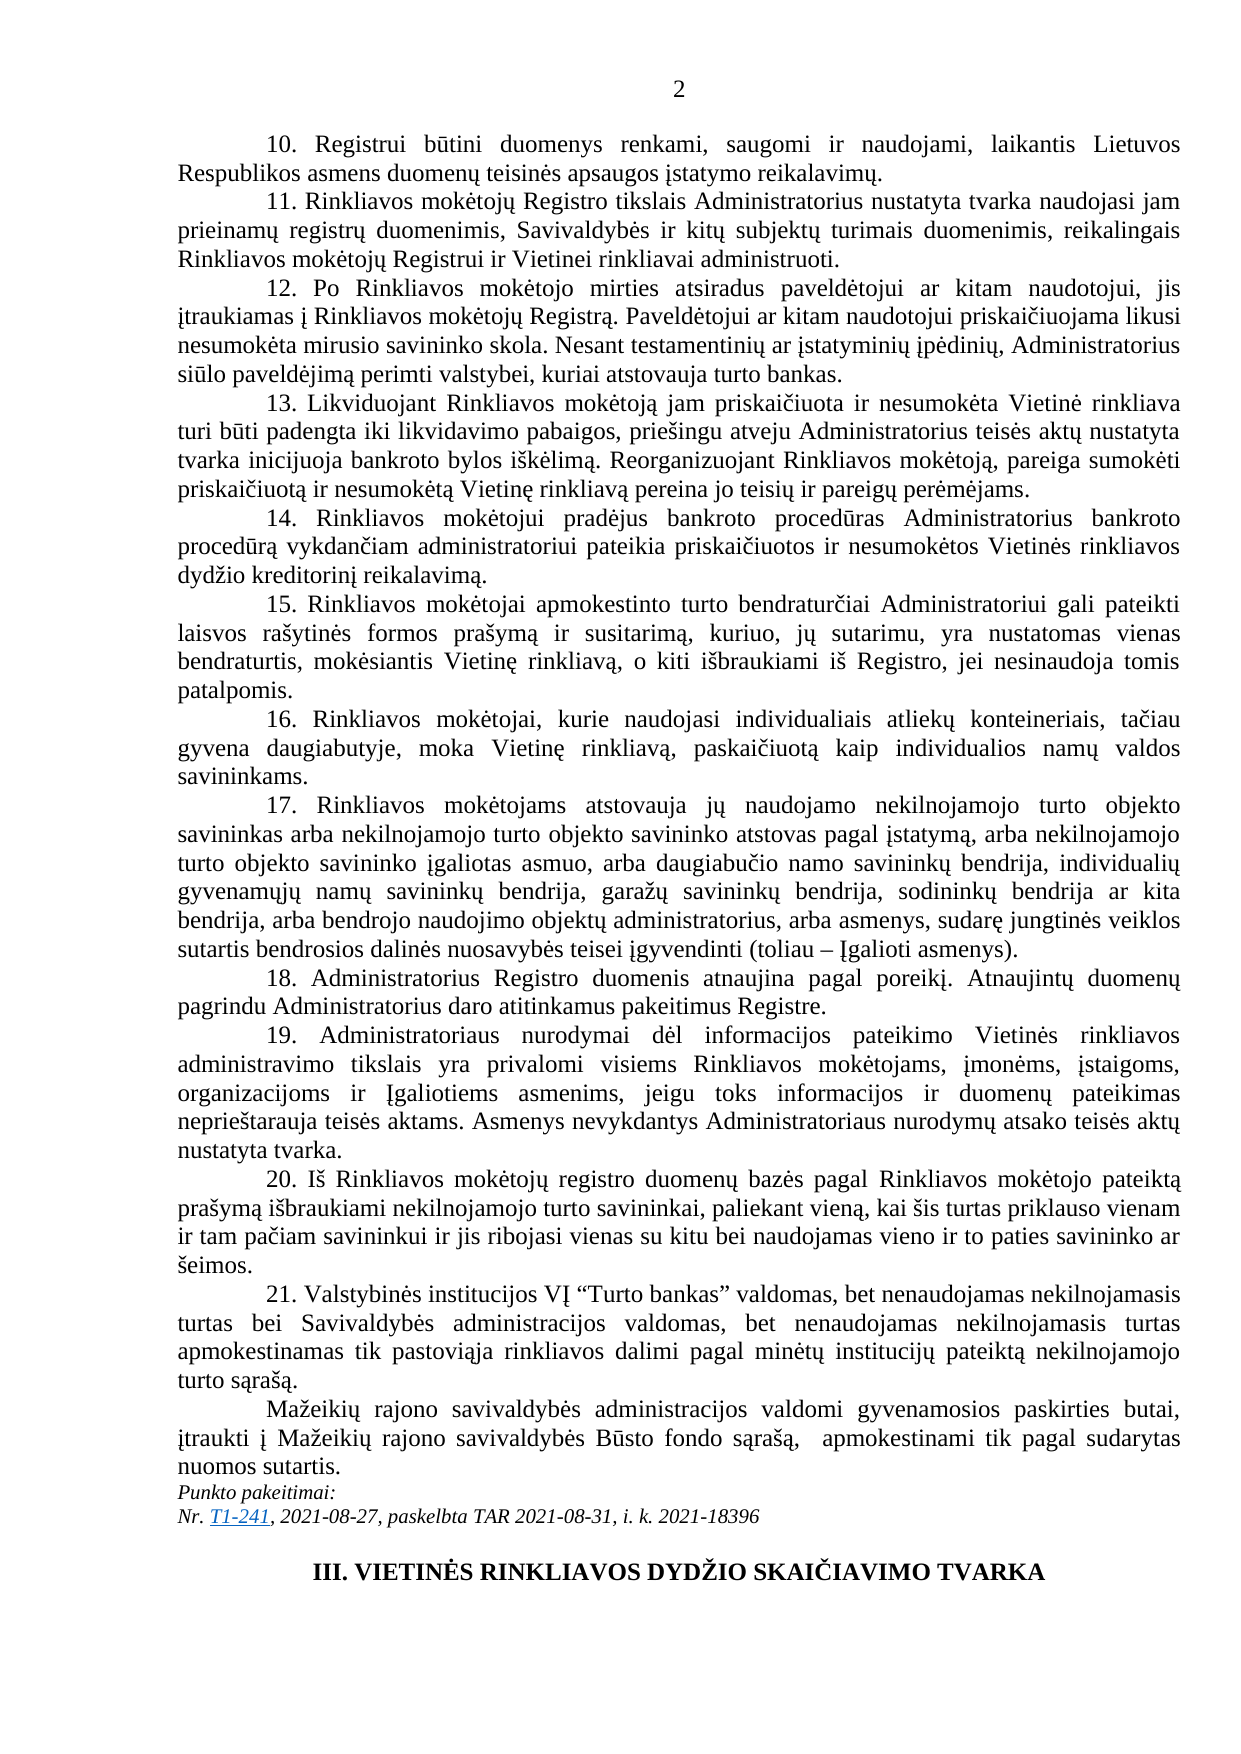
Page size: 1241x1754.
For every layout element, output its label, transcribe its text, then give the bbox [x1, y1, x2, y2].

text 17. Rinkliavos mokėtojams atstovauja jų naudojamo nekilnojamojo turto objekto savininkas arba nekilnojamojo turto objekto savininko atstovas pagal įstatymą, arba nekilnojamojo turto objekto savininko įgaliotas asmuo, arba daugiabučio namo savininkų bendrija, individualių gyvenamųjų namų savininkų bendrija, garažų savininkų bendrija, sodininkų bendrija ar kita bendrija, arba bendrojo naudojimo objektų administratorius, arba asmenys, sudarę jungtinės veiklos sutartis bendrosios dalinės nuosavybės teisei įgyvendinti (toliau – Įgalioti asmenys). [177, 790, 1181, 963]
text 21. Valstybinės institucijos VĮ “Turto bankas” valdomas, bet nenaudojamas nekilnojamasis turtas bei Savivaldybės administracijos valdomas, bet nenaudojamas nekilnojamasis turtas apmokestinamas tik pastoviąja rinkliavos dalimi pagal minėtų institucijų pateiktą nekilnojamojo turto sąrašą. [177, 1279, 1181, 1394]
text 10. Registrui būtini duomenys renkami, saugomi ir naudojami, laikantis Lietuvos Respublikos asmens duomenų teisinės apsaugos įstatymo reikalavimų. [177, 129, 1181, 186]
text 15. Rinkliavos mokėtojai apmokestinto turto bendraturčiai Administratoriui gali pateikti laisvos rašytinės formos prašymą ir susitarimą, kuriuo, jų sutarimu, yra nustatomas vienas bendraturtis, mokėsiantis Vietinę rinkliavą, o kiti išbraukiami iš Registro, jei nesinaudoja tomis patalpomis. [177, 589, 1181, 704]
text 11. Rinkliavos mokėtojų Registro tikslais Administratorius nustatyta tvarka naudojasi jam prieinamų registrų duomenimis, Savivaldybės ir kitų subjektų turimais duomenimis, reikalingais Rinkliavos mokėtojų Registrui ir Vietinei rinkliavai administruoti. [177, 186, 1181, 273]
text 19. Administratoriaus nurodymai dėl informacijos pateikimo Vietinės rinkliavos administravimo tikslais yra privalomi visiems Rinkliavos mokėtojams, įmonėms, įstaigoms, organizacijoms ir Įgaliotiems asmenims, jeigu toks informacijos ir duomenų pateikimas neprieštarauja teisės aktams. Asmenys nevykdantys Administratoriaus nurodymų atsako teisės aktų nustatyta tvarka. [177, 1020, 1181, 1164]
text 16. Rinkliavos mokėtojai, kurie naudojasi individualiais atliekų konteineriais, tačiau gyvena daugiabutyje, moka Vietinę rinkliavą, paskaičiuotą kaip individualios namų valdos savininkams. [177, 704, 1181, 790]
text 18. Administratorius Registro duomenis atnaujina pagal poreikį. Atnaujintų duomenų pagrindu Administratorius daro atitinkamus pakeitimus Registre. [177, 963, 1181, 1020]
text Nr. T1-241, 2021-08-27, paskelbta TAR 2021-08-31, i. k. 2021-18396 [177, 1504, 1181, 1528]
text 13. Likviduojant Rinkliavos mokėtoją jam priskaičiuota ir nesumokėta Vietinė rinkliava turi būti padengta iki likvidavimo pabaigos, priešingu atveju Administratorius teisės aktų nustatyta tvarka inicijuoja bankroto bylos iškėlimą. Reorganizuojant Rinkliavos mokėtoją, pareiga sumokėti priskaičiuotą ir nesumokėtą Vietinę rinkliavą pereina jo teisių ir pareigų perėmėjams. [177, 388, 1181, 503]
text 20. Iš Rinkliavos mokėtojų registro duomenų bazės pagal Rinkliavos mokėtojo pateiktą prašymą išbraukiami nekilnojamojo turto savininkai, paliekant vieną, kai šis turtas priklauso vienam ir tam pačiam savininkui ir jis ribojasi vienas su kitu bei naudojamas vieno ir to paties savininko ar šeimos. [177, 1164, 1181, 1279]
text 12. Po Rinkliavos mokėtojo mirties atsiradus paveldėtojui ar kitam naudotojui, jis įtraukiamas į Rinkliavos mokėtojų Registrą. Paveldėtojui ar kitam naudotojui priskaičiuojama likusi nesumokėta mirusio savininko skola. Nesant testamentinių ar įstatyminių įpėdinių, Administratorius siūlo paveldėjimą perimti valstybei, kuriai atstovauja turto bankas. [177, 273, 1181, 388]
text Mažeikių rajono savivaldybės administracijos valdomi gyvenamosios paskirties butai, įtraukti į Mažeikių rajono savivaldybės Būsto fondo sąrašą, apmokestinami tik pagal sudarytas nuomos sutartis. [177, 1394, 1181, 1480]
text Punkto pakeitimai: [177, 1480, 1181, 1504]
text III. VIETINĖS RINKLIAVOS DYDŽIO SKAIČIAVIMO TVARKA [177, 1557, 1181, 1586]
text 14. Rinkliavos mokėtojui pradėjus bankroto procedūras Administratorius bankroto procedūrą vykdančiam administratoriui pateikia priskaičiuotos ir nesumokėtos Vietinės rinkliavos dydžio kreditorinį reikalavimą. [177, 503, 1181, 589]
